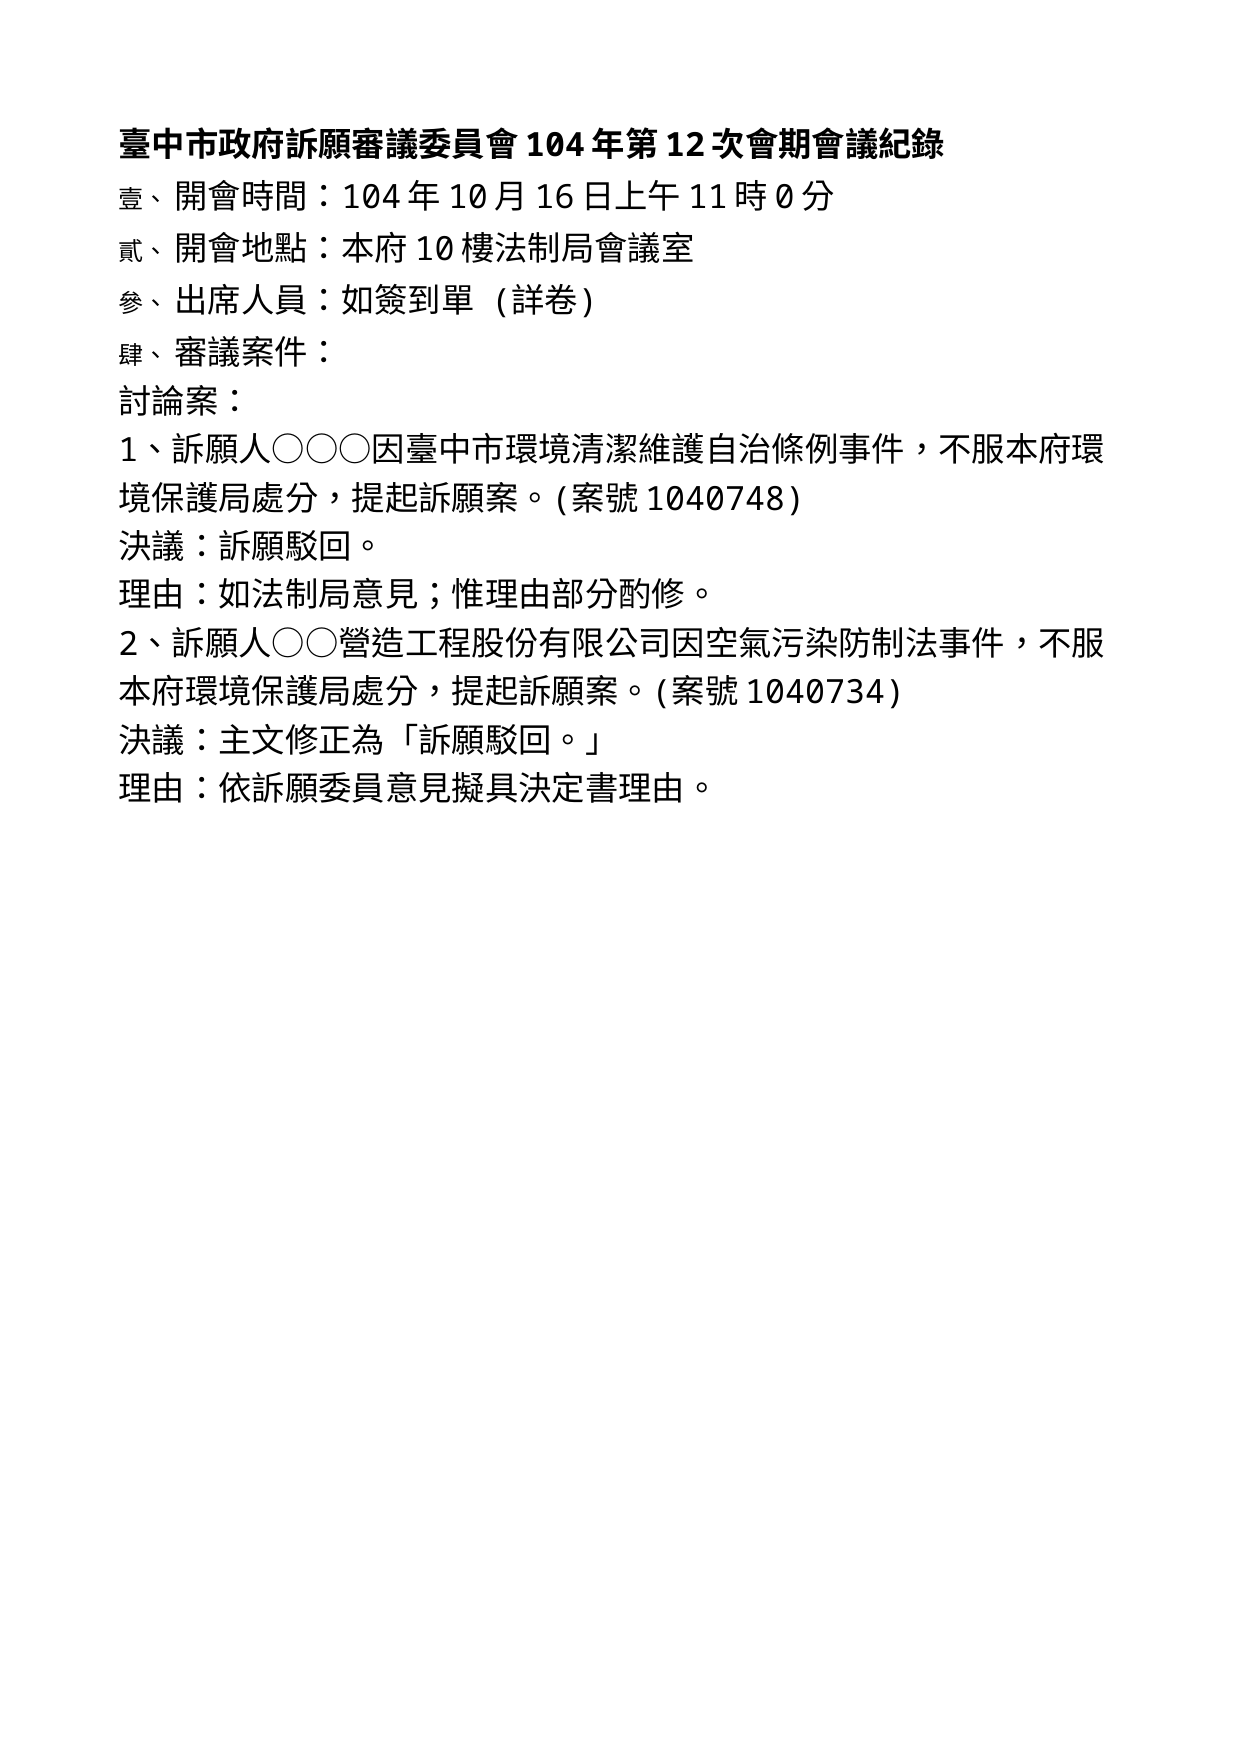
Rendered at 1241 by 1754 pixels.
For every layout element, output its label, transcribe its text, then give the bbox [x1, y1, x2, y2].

text 決議：訴願駁回。 [118, 520, 1122, 568]
text 1、訴願人○○○因臺中市環境清潔維護自治條例事件，不服本府環境保護局處分，提起訴願案。(案號1040748) [118, 423, 1122, 520]
list 開會地點：本府10樓法制局會議室 [118, 219, 1122, 271]
text 臺中市政府訴願審議委員會104年第12次會期會議紀錄 [118, 118, 1122, 167]
text 理由：如法制局意見；惟理由部分酌修。 [118, 568, 1122, 616]
list 出席人員：如簽到單 (詳卷) [118, 271, 1122, 323]
text 理由：依訴願委員意見擬具決定書理由。 [118, 762, 1122, 810]
text 2、訴願人○○營造工程股份有限公司因空氣污染防制法事件，不服本府環境保護局處分，提起訴願案。(案號1040734) [118, 616, 1122, 713]
text 討論案： [118, 375, 1122, 423]
text 決議：主文修正為「訴願駁回。」 [118, 713, 1122, 762]
list 開會時間：104年10月16日上午11時0分 [118, 167, 1122, 219]
list 審議案件： [118, 323, 1122, 375]
